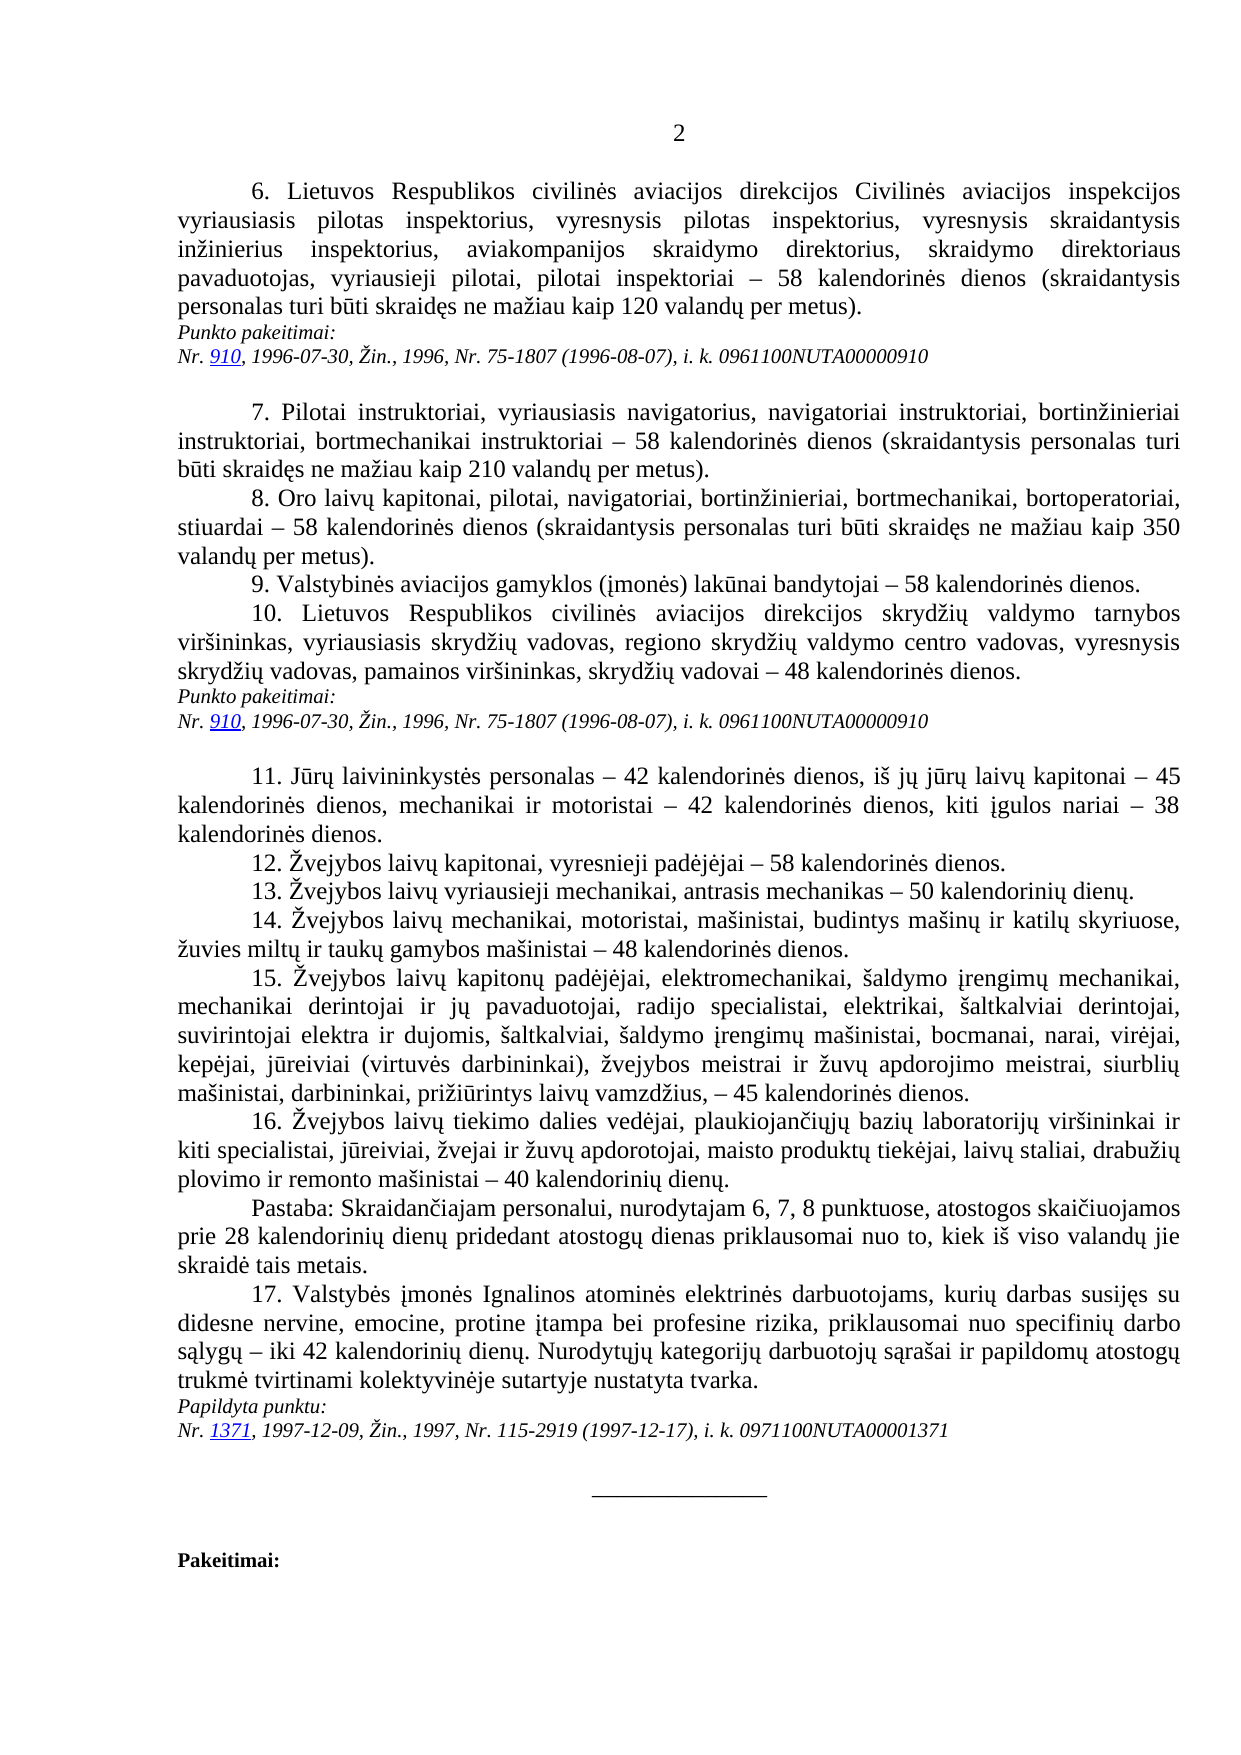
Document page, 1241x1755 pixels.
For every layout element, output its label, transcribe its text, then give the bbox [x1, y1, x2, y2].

text 15. Žvejybos laivų kapitonų padėjėjai, elektromechanikai, šaldymo įrengimų mechanikai, mechanikai derintojai ir jų pavaduotojai, radijo specialistai, elektrikai, šaltkalviai derintojai, suvirintojai elektra ir dujomis, šaltkalviai, šaldymo įrengimų mašinistai, bocmanai, narai, virėjai, kepėjai, jūreiviai (virtuvės darbininkai), žvejybos meistrai ir žuvų apdorojimo meistrai, siurblių mašinistai, darbininkai, prižiūrintys laivų vamzdžius, – 45 kalendorinės dienos. [177, 963, 1181, 1106]
text Punkto pakeitimai: [177, 320, 1181, 344]
text 17. Valstybės įmonės Ignalinos atominės elektrinės darbuotojams, kurių darbas susijęs su didesne nervine, emocine, protine įtampa bei profesine rizika, priklausomai nuo specifinių darbo sąlygų – iki 42 kalendorinių dienų. Nurodytųjų kategorijų darbuotojų sąrašai ir papildomų atostogų trukmė tvirtinami kolektyvinėje sutartyje nustatyta tvarka. [177, 1279, 1181, 1394]
text 13. Žvejybos laivų vyriausieji mechanikai, antrasis mechanikas – 50 kalendorinių dienų. [177, 876, 1181, 905]
text Punkto pakeitimai: [177, 684, 1181, 708]
text Nr. 1371, 1997-12-09, Žin., 1997, Nr. 115-2919 (1997-12-17), i. k. 0971100NUTA00001371 [177, 1418, 1181, 1442]
text ______________ [177, 1471, 1181, 1499]
text Nr. 910, 1996-07-30, Žin., 1996, Nr. 75-1807 (1996-08-07), i. k. 0961100NUTA00000910 [177, 708, 1181, 733]
text 8. Oro laivų kapitonai, pilotai, navigatoriai, bortinžinieriai, bortmechanikai, bortoperatoriai, stiuardai – 58 kalendorinės dienos (skraidantysis personalas turi būti skraidęs ne mažiau kaip 350 valandų per metus). [177, 483, 1181, 569]
text Pastaba: Skraidančiajam personalui, nurodytajam 6, 7, 8 punktuose, atostogos skaičiuojamos prie 28 kalendorinių dienų pridedant atostogų dienas priklausomai nuo to, kiek iš viso valandų jie skraidė tais metais. [177, 1193, 1181, 1279]
text 6. Lietuvos Respublikos civilinės aviacijos direkcijos Civilinės aviacijos inspekcijos vyriausiasis pilotas inspektorius, vyresnysis pilotas inspektorius, vyresnysis skraidantysis inžinierius inspektorius, aviakompanijos skraidymo direktorius, skraidymo direktoriaus pavaduotojas, vyriausieji pilotai, pilotai inspektoriai – 58 kalendorinės dienos (skraidantysis personalas turi būti skraidęs ne mažiau kaip 120 valandų per metus). [177, 176, 1181, 320]
text 16. Žvejybos laivų tiekimo dalies vedėjai, plaukiojančiųjų bazių laboratorijų viršininkai ir kiti specialistai, jūreiviai, žvejai ir žuvų apdorotojai, maisto produktų tiekėjai, laivų staliai, drabužių plovimo ir remonto mašinistai – 40 kalendorinių dienų. [177, 1106, 1181, 1193]
text 9. Valstybinės aviacijos gamyklos (įmonės) lakūnai bandytojai – 58 kalendorinės dienos. [177, 569, 1181, 598]
text 11. Jūrų laivininkystės personalas – 42 kalendorinės dienos, iš jų jūrų laivų kapitonai – 45 kalendorinės dienos, mechanikai ir motoristai – 42 kalendorinės dienos, kiti įgulos nariai – 38 kalendorinės dienos. [177, 761, 1181, 848]
text Papildyta punktu: [177, 1394, 1181, 1418]
text Nr. 910, 1996-07-30, Žin., 1996, Nr. 75-1807 (1996-08-07), i. k. 0961100NUTA00000910 [177, 344, 1181, 368]
text 12. Žvejybos laivų kapitonai, vyresnieji padėjėjai – 58 kalendorinės dienos. [177, 848, 1181, 876]
text Pakeitimai: [177, 1548, 1181, 1572]
text 10. Lietuvos Respublikos civilinės aviacijos direkcijos skrydžių valdymo tarnybos viršininkas, vyriausiasis skrydžių vadovas, regiono skrydžių valdymo centro vadovas, vyresnysis skrydžių vadovas, pamainos viršininkas, skrydžių vadovai – 48 kalendorinės dienos. [177, 598, 1181, 684]
text 7. Pilotai instruktoriai, vyriausiasis navigatorius, navigatoriai instruktoriai, bortinžinieriai instruktoriai, bortmechanikai instruktoriai – 58 kalendorinės dienos (skraidantysis personalas turi būti skraidęs ne mažiau kaip 210 valandų per metus). [177, 397, 1181, 483]
text 14. Žvejybos laivų mechanikai, motoristai, mašinistai, budintys mašinų ir katilų skyriuose, žuvies miltų ir taukų gamybos mašinistai – 48 kalendorinės dienos. [177, 905, 1181, 963]
